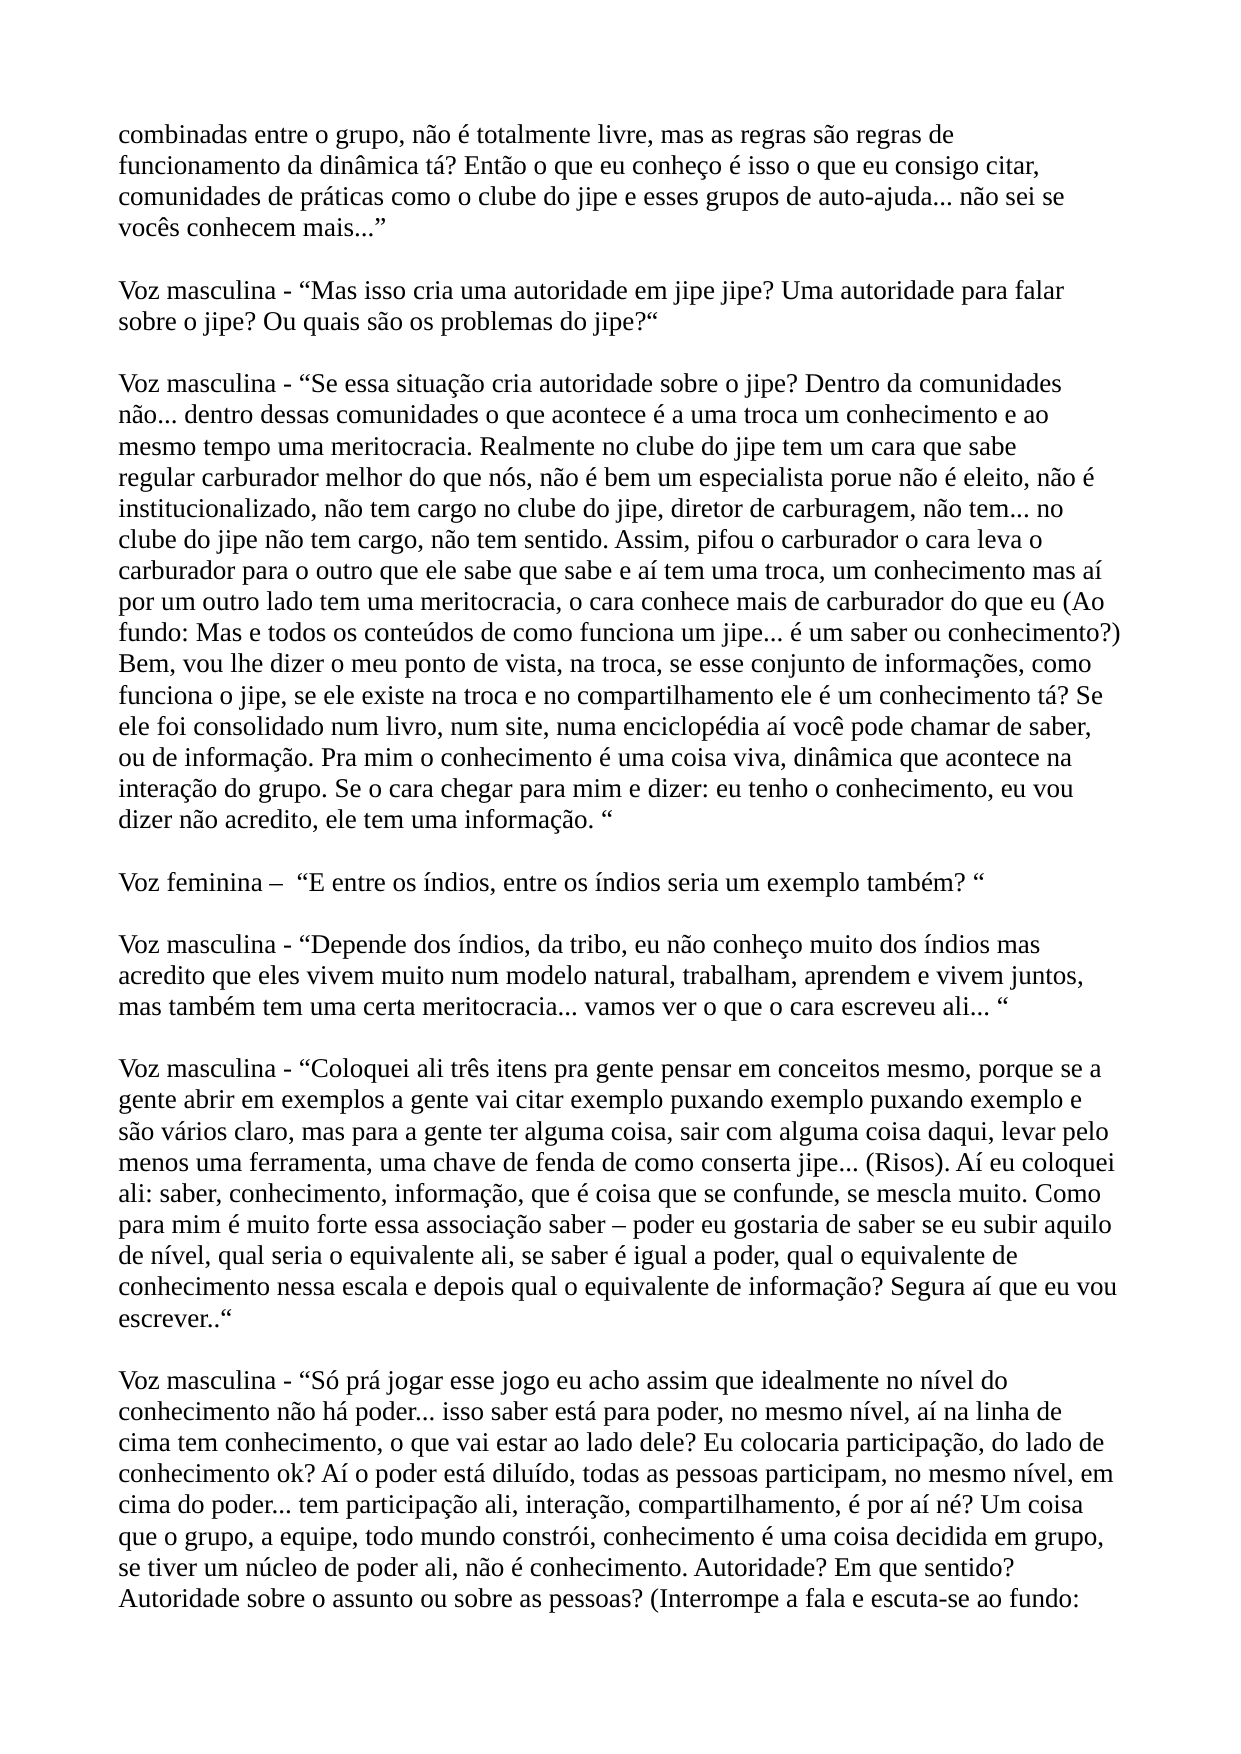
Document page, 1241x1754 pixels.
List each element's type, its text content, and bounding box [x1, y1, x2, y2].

text Voz masculina - “Se essa situação cria autoridade sobre o jipe? Dentro da comunidades não... dentro dessas comunidades o que acontece é a uma troca um conhecimento e ao mesmo tempo uma meritocracia. Realmente no clube do jipe tem um cara que sabe regular carburador melhor do que nós, não é bem um especialista porue não é eleito, não é institucionalizado, não tem cargo no clube do jipe, diretor de carburagem, não tem... no clube do jipe não tem cargo, não tem sentido. Assim, pifou o carburador o cara leva o carburador para o outro que ele sabe que sabe e aí tem uma troca, um conhecimento mas aí por um outro lado tem uma meritocracia, o cara conhece mais de carburador do que eu (Ao fundo: Mas e todos os conteúdos de como funciona um jipe... é um saber ou conhecimento?) Bem, vou lhe dizer o meu ponto de vista, na troca, se esse conjunto de informações, como funciona o jipe, se ele existe na troca e no compartilhamento ele é um conhecimento tá? Se ele foi consolidado num livro, num site, numa enciclopédia aí você pode chamar de saber, ou de informação. Pra mim o conhecimento é uma coisa viva, dinâmica que acontece na interação do grupo. Se o cara chegar para mim e dizer: eu tenho o conhecimento, eu vou dizer não acredito, ele tem uma informação. “ [118, 367, 1122, 834]
text Voz masculina - “Mas isso cria uma autoridade em jipe jipe? Uma autoridade para falar sobre o jipe? Ou quais são os problemas do jipe?“ [118, 274, 1122, 336]
text combinadas entre o grupo, não é totalmente livre, mas as regras são regras de funcionamento da dinâmica tá? Então o que eu conheço é isso o que eu consigo citar, comunidades de práticas como o clube do jipe e esses grupos de auto-ajuda... não sei se vocês conhecem mais...” [118, 118, 1122, 243]
text Voz feminina – “E entre os índios, entre os índios seria um exemplo também? “ [118, 866, 1122, 897]
text Voz masculina - “Só prá jogar esse jogo eu acho assim que idealmente no nível do conhecimento não há poder... isso saber está para poder, no mesmo nível, aí na linha de cima tem conhecimento, o que vai estar ao lado dele? Eu colocaria participação, do lado de conhecimento ok? Aí o poder está diluído, todas as pessoas participam, no mesmo nível, em cima do poder... tem participação ali, interação, compartilhamento, é por aí né? Um coisa que o grupo, a equipe, todo mundo constrói, conhecimento é uma coisa decidida em grupo, se tiver um núcleo de poder ali, não é conhecimento. Autoridade? Em que sentido? Autoridade sobre o assunto ou sobre as pessoas? (Interrompe a fala e escuta-se ao fundo: [118, 1364, 1122, 1613]
text Voz masculina - “Coloquei ali três itens pra gente pensar em conceitos mesmo, porque se a gente abrir em exemplos a gente vai citar exemplo puxando exemplo puxando exemplo e são vários claro, mas para a gente ter alguma coisa, sair com alguma coisa daqui, levar pelo menos uma ferramenta, uma chave de fenda de como conserta jipe... (Risos). Aí eu coloquei ali: saber, conhecimento, informação, que é coisa que se confunde, se mescla muito. Como para mim é muito forte essa associação saber – poder eu gostaria de saber se eu subir aquilo de nível, qual seria o equivalente ali, se saber é igual a poder, qual o equivalente de conhecimento nessa escala e depois qual o equivalente de informação? Segura aí que eu vou escrever..“ [118, 1052, 1122, 1333]
text Voz masculina - “Depende dos índios, da tribo, eu não conheço muito dos índios mas acredito que eles vivem muito num modelo natural, trabalham, aprendem e vivem juntos, mas também tem uma certa meritocracia... vamos ver o que o cara escreveu ali... “ [118, 928, 1122, 1021]
